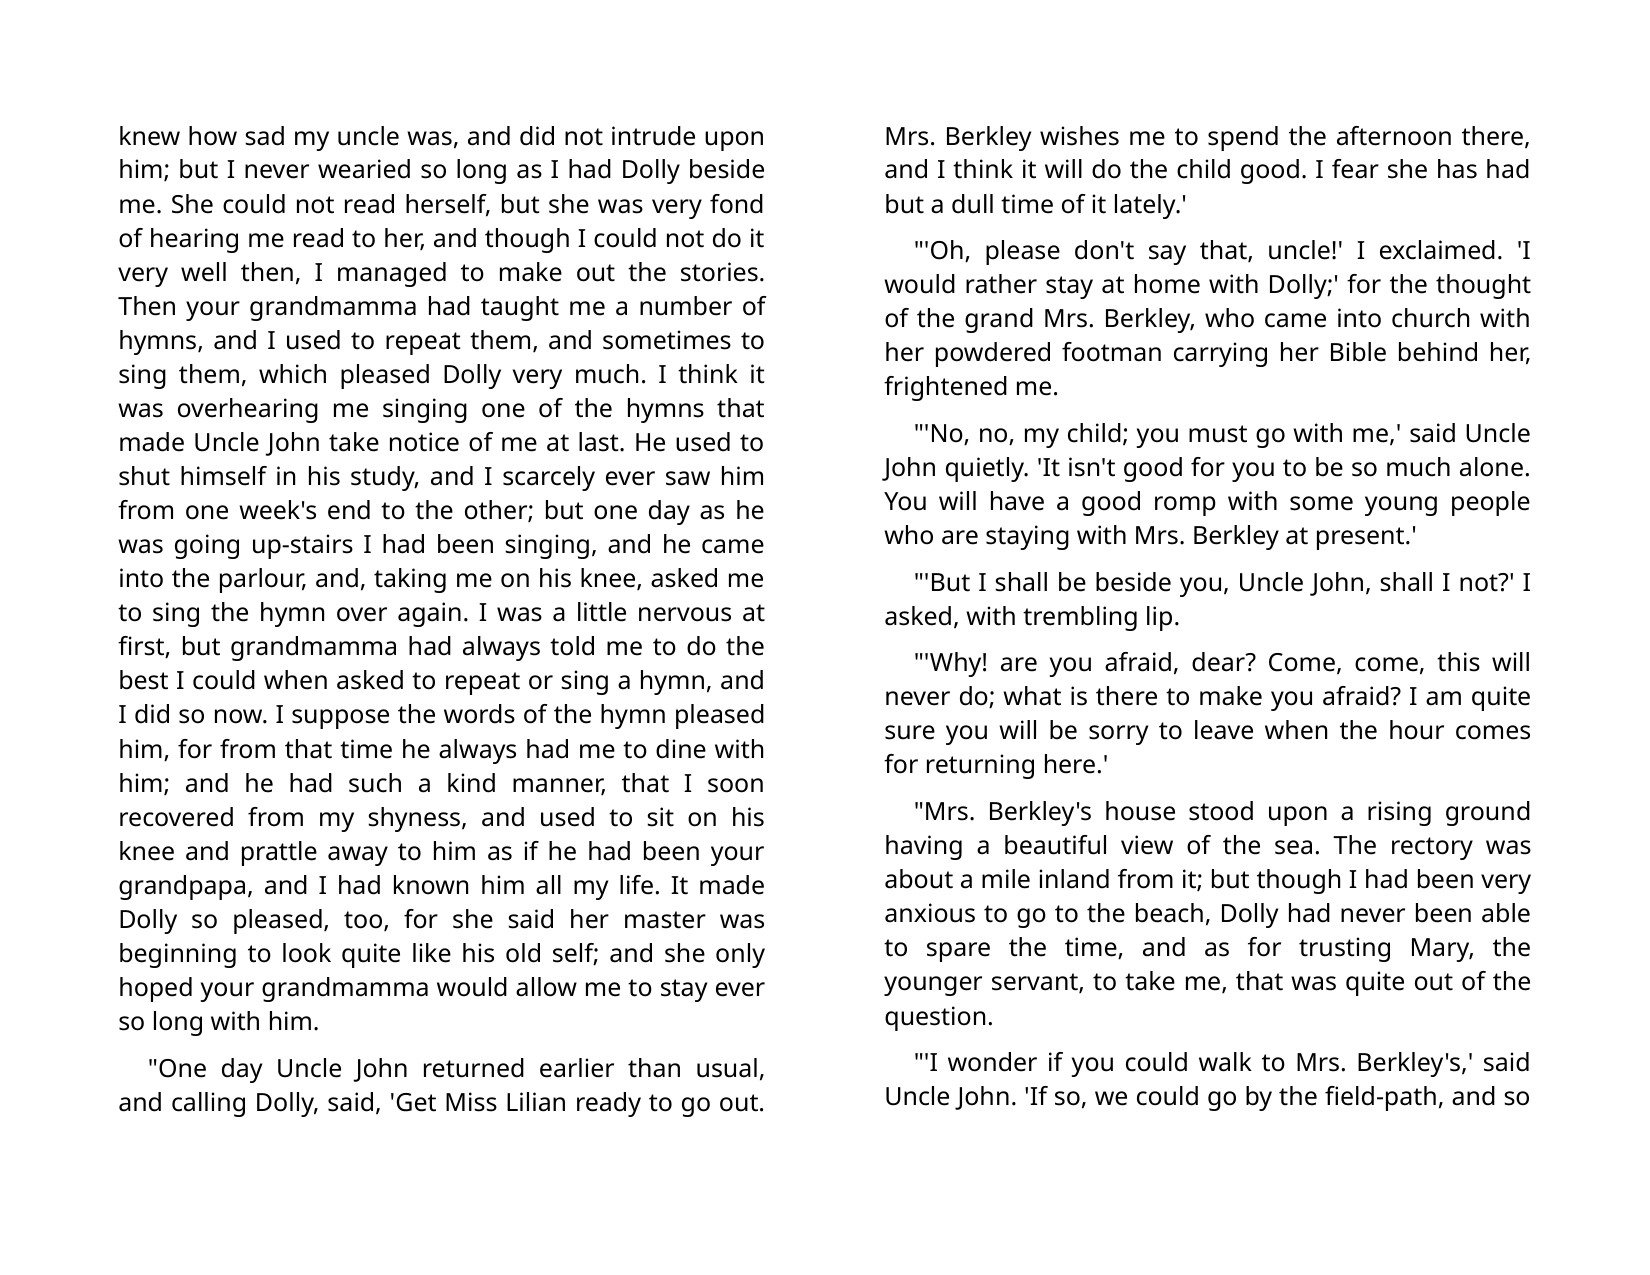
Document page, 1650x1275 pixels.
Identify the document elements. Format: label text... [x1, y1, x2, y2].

text "'Oh, please don't say that, uncle!' I exclaimed. 'I would rather stay at home with Dolly;' for the thought of the grand Mrs. Berkley, who came into church with her powdered footman carrying her Bible behind her, frightened me. [884, 233, 1532, 403]
text "'No, no, my child; you must go with me,' said Uncle John quietly. 'It isn't good for you to be so much alone. You will have a good romp with some young people who are staying with Mrs. Berkley at present.' [884, 416, 1532, 552]
text knew how sad my uncle was, and did not intrude upon him; but I never wearied so long as I had Dolly beside me. She could not read herself, but she was very fond of hearing me read to her, and though I could not do it very well then, I managed to make out the stories. Then your grandmamma had taught me a number of hymns, and I used to repeat them, and sometimes to sing them, which pleased Dolly very much. I think it was overhearing me singing one of the hymns that made Uncle John take notice of me at last. He used to shut himself in his study, and I scarcely ever saw him from one week's end to the other; but one day as he was going up-stairs I had been singing, and he came into the parlour, and, taking me on his knee, asked me to sing the hymn over again. I was a little nervous at first, but grandmamma had always told me to do the best I could when asked to repeat or sing a hymn, and I did so now. I suppose the words of the hymn pleased him, for from that time he always had me to dine with him; and he had such a kind manner, that I soon recovered from my shyness, and used to sit on his knee and prattle away to him as if he had been your grandpapa, and I had known him all my life. It made Dolly so pleased, too, for she said her master was beginning to look quite like his old self; and she only hoped your grandmamma would allow me to stay ever so long with him. [118, 118, 766, 1038]
text "Mrs. Berkley's house stood upon a rising ground having a beautiful view of the sea. The rectory was about a mile inland from it; but though I had been very anxious to go to the beach, Dolly had never been able to spare the time, and as for trusting Mary, the younger servant, to take me, that was quite out of the question. [884, 794, 1532, 1032]
text "'But I shall be beside you, Uncle John, shall I not?' I asked, with trembling lip. [884, 564, 1532, 632]
text "'Why! are you afraid, dear? Come, come, this will never do; what is there to make you afraid? I am quite sure you will be sorry to leave when the hour comes for returning here.' [884, 645, 1532, 781]
text Mrs. Berkley wishes me to spend the afternoon there, and I think it will do the child good. I fear she has had but a dull time of it lately.' [884, 118, 1532, 220]
text "'I wonder if you could walk to Mrs. Berkley's,' said Uncle John. 'If so, we could go by the field-path, and so [884, 1045, 1532, 1113]
text "One day Uncle John returned earlier than usual, and calling Dolly, said, 'Get Miss Lilian ready to go out. [118, 1050, 766, 1118]
